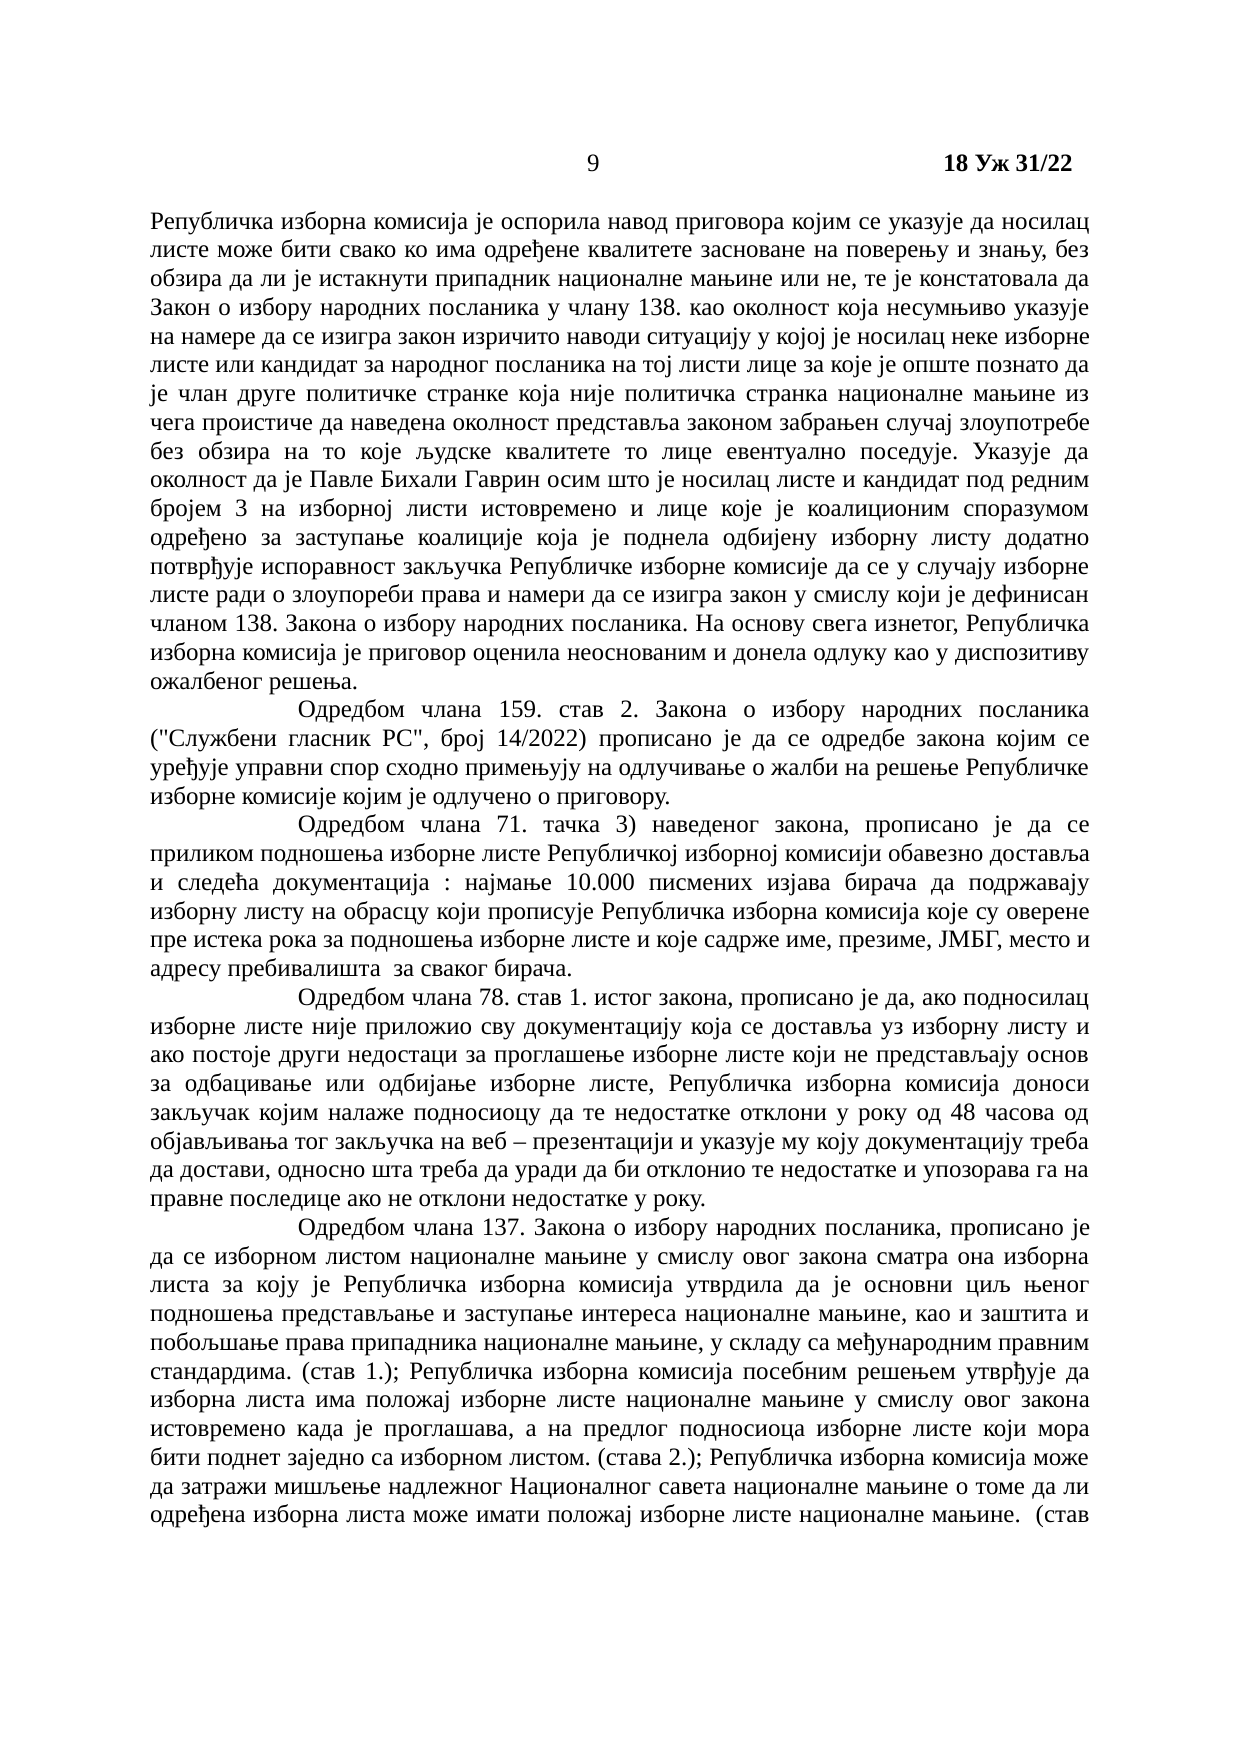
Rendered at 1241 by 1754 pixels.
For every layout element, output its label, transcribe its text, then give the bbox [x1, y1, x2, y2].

text Одредбом члана 78. став 1. истог закона, прописано је да, ако подносилац изборне листе није приложио сву документацију која се доставља уз изборну листу и ако постоје други недостаци за проглашење изборне листе који не представљају основ за одбацивање или одбијање изборне листе, Републичка изборна комисија доноси закључак којим налаже подносиоцу да те недостатке отклони у року од 48 часова од објављивања тог закључка на веб – презентацији и указује му коју документацију треба да достави, односно шта треба да уради да би отклонио те недостатке и упозорава га на правне последице ако не отклони недостатке у року. [150, 982, 1091, 1212]
text Одредбом члана 137. Закона о избору народних посланика, прописано је да се изборном листом националне мањине у смислу овог закона сматра она изборна листа за коју је Републичка изборна комисија утврдила да је основни циљ њеног подношења представљање и заступање интереса националне мањине, као и заштита и побољшање права припадника националне мањине, у складу са међународним правним стандардима. (став 1.); Републичка изборна комисија посебним решењем утврђује да изборна листа има положај изборне листе националне мањине у смислу овог закона истовремено када је проглашава, а на предлог подносиоца изборне листе који мора бити поднет заједно са изборном листом. (става 2.); Републичка изборна комисија може да затражи мишљење надлежног Националног савета националне мањине о томе да ли одређена изборна листа може имати положај изборне листе националне мањине. (став [150, 1212, 1091, 1528]
text Одредбом члана 159. став 2. Закона о избору народних посланика ("Службени гласник РС", број 14/2022) прописано је да се одредбе закона којим се уређује управни спор сходно примењују на одлучивање о жалби на решење Републичке изборне комисије којим је одлучено о приговору. [150, 694, 1091, 809]
text Републичка изборна комисија је оспорила навод приговора којим се указује да носилац листе може бити свако ко има одређене квалитете засноване на поверењу и знању, без обзира да ли је истакнути припадник националне мањине или не, те је констатовала да Закон о избору народних посланика у члану 138. као околност која несумњиво указује на намере да се изигра закон изричито наводи ситуацију у којој је носилац неке изборне листе или кандидат за народног посланика на тој листи лице за које је опште познато да је члан друге политичке странке која није политичка странка националне мањине из чега проистиче да наведена околност представља законом забрањен случај злоупотребе без обзира на то које људске квалитете то лице евентуално поседује. Указује да околност да је Павле Бихали Гаврин осим што је носилац листе и кандидат под редним бројем 3 на изборној листи истовремено и лице које је коалиционим споразумом одређено за заступање коалиције која је поднела одбијену изборну листу додатно потврђује испоравност закључка Републичке изборне комисије да се у случају изборне листе ради о злоупореби права и намери да се изигра закон у смислу који је дефинисан чланом 138. Закона о избору народних посланика. На основу свега изнетог, Републичка изборна комисија је приговор оценила неоснованим и донела одлуку као у диспозитиву ожалбеног решења. [150, 206, 1091, 694]
text Одредбом члана 71. тачка 3) наведеног закона, прописано је да се приликом подношења изборне листе Републичкој изборној комисији обавезно доставља и следећа документација : најмање 10.000 писмених изјава бирача да подржавају изборну листу на обрасцу који прописује Републичка изборна комисија које су оверене пре истека рока за подношења изборне листе и које садрже име, презиме, ЈМБГ, место и адресу пребивалишта за сваког бирача. [150, 809, 1091, 982]
